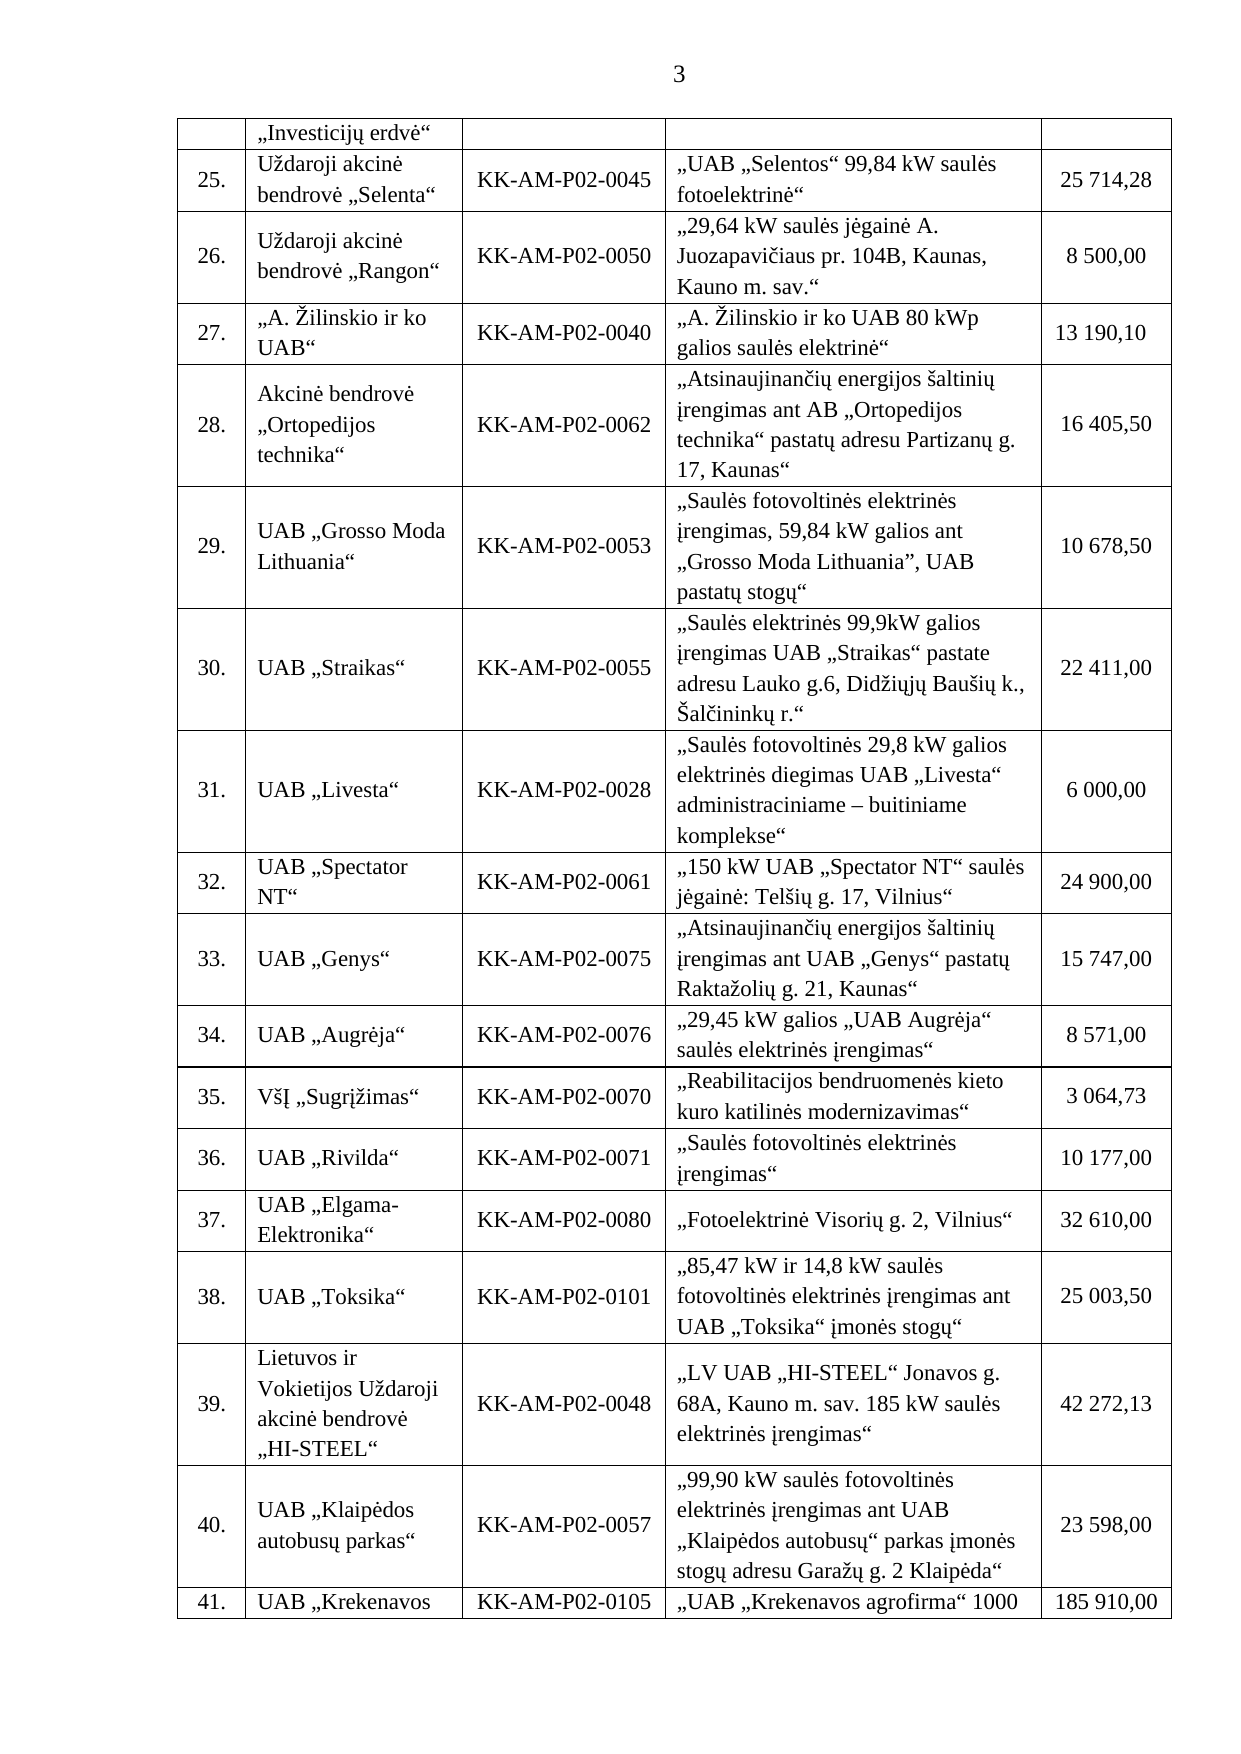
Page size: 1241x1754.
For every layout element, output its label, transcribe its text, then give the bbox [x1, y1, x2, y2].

table_cell UAB „Toksika“ [246, 1252, 462, 1343]
table_cell KK-AM-P02-0075 [463, 914, 665, 1005]
table_cell 3 064,73 [1042, 1068, 1171, 1128]
table_cell 35. [178, 1068, 245, 1128]
table_cell 16 405,50 [1042, 365, 1171, 486]
table_cell 8 571,00 [1042, 1006, 1171, 1066]
table_cell 32 610,00 [1042, 1191, 1171, 1251]
table_cell 36. [178, 1129, 245, 1190]
table_cell KK-AM-P02-0071 [463, 1129, 665, 1190]
table_cell UAB „Straikas“ [246, 609, 462, 730]
table_cell VšĮ „Sugrįžimas“ [246, 1068, 462, 1128]
table_cell KK-AM-P02-0062 [463, 365, 665, 486]
table_cell „Reabilitacijos bendruomenės kieto kuro katilinės modernizavimas“ [666, 1068, 1041, 1128]
table_cell 26. [178, 212, 245, 303]
table_cell Uždaroji akcinė bendrovė „Rangon“ [246, 212, 462, 303]
table_cell 10 678,50 [1042, 487, 1171, 608]
table_cell UAB „Klaipėdos autobusų parkas“ [246, 1466, 462, 1587]
table_cell UAB „Elgama-Elektronika“ [246, 1191, 462, 1251]
table_cell „UAB „Selentos“ 99,84 kW saulės fotoelektrinė“ [666, 150, 1041, 211]
table_cell „UAB „Krekenavos agrofirma“ 1000 [666, 1588, 1041, 1618]
table_cell 10 177,00 [1042, 1129, 1171, 1190]
table_cell „LV UAB „HI-STEEL“ Jonavos g. 68A, Kauno m. sav. 185 kW saulės elektrinės įrengimas“ [666, 1344, 1041, 1465]
table_cell KK-AM-P02-0101 [463, 1252, 665, 1343]
table_cell 42 272,13 [1042, 1344, 1171, 1465]
table_cell „Atsinaujinančių energijos šaltinių įrengimas ant AB „Ortopedijos technika“ pastatų adresu Partizanų g. 17, Kaunas“ [666, 365, 1041, 486]
table_cell UAB „Livesta“ [246, 731, 462, 852]
table_cell „A. Žilinskio ir ko UAB“ [246, 304, 462, 364]
table_cell „150 kW UAB „Spectator NT“ saulės jėgainė: Telšių g. 17, Vilnius“ [666, 853, 1041, 913]
table_cell UAB „Spectator NT“ [246, 853, 462, 913]
table_cell [178, 119, 245, 149]
table_cell 37. [178, 1191, 245, 1251]
table_cell UAB „Rivilda“ [246, 1129, 462, 1190]
table_cell 23 598,00 [1042, 1466, 1171, 1587]
table_cell Lietuvos ir Vokietijos Uždaroji akcinė bendrovė „HI-STEEL“ [246, 1344, 462, 1465]
table_cell 22 411,00 [1042, 609, 1171, 730]
table_cell 38. [178, 1252, 245, 1343]
table_cell „Saulės fotovoltinės 29,8 kW galios elektrinės diegimas UAB „Livesta“ administraciniame – buitiniame komplekse“ [666, 731, 1041, 852]
table_cell 24 900,00 [1042, 853, 1171, 913]
table_cell KK-AM-P02-0061 [463, 853, 665, 913]
table_cell „Saulės fotovoltinės elektrinės įrengimas“ [666, 1129, 1041, 1190]
table_cell UAB „Genys“ [246, 914, 462, 1005]
table_cell KK-AM-P02-0057 [463, 1466, 665, 1587]
table_cell 39. [178, 1344, 245, 1465]
table_cell 34. [178, 1006, 245, 1066]
table_cell KK-AM-P02-0045 [463, 150, 665, 211]
table_cell „85,47 kW ir 14,8 kW saulės fotovoltinės elektrinės įrengimas ant UAB „Toksika“ įmonės stogų“ [666, 1252, 1041, 1343]
table_cell UAB „Grosso Moda Lithuania“ [246, 487, 462, 608]
table_cell 25 003,50 [1042, 1252, 1171, 1343]
table_cell UAB „Krekenavos [246, 1588, 462, 1618]
table_cell 15 747,00 [1042, 914, 1171, 1005]
table_cell KK-AM-P02-0076 [463, 1006, 665, 1066]
table_cell [463, 119, 665, 149]
table_cell „Investicijų erdvė“ [246, 119, 462, 149]
table_cell [666, 119, 1041, 149]
table_cell 28. [178, 365, 245, 486]
table_cell „29,45 kW galios „UAB Augrėja“ saulės elektrinės įrengimas“ [666, 1006, 1041, 1066]
table_cell KK-AM-P02-0028 [463, 731, 665, 852]
table_cell 41. [178, 1588, 245, 1618]
table_cell 25 714,28 [1042, 150, 1171, 211]
table_cell 25. [178, 150, 245, 211]
table_cell KK-AM-P02-0055 [463, 609, 665, 730]
table_cell „29,64 kW saulės jėgainė A. Juozapavičiaus pr. 104B, Kaunas, Kauno m. sav.“ [666, 212, 1041, 303]
table_cell Uždaroji akcinė bendrovė „Selenta“ [246, 150, 462, 211]
table_cell KK-AM-P02-0050 [463, 212, 665, 303]
table_cell KK-AM-P02-0070 [463, 1068, 665, 1128]
table_cell 30. [178, 609, 245, 730]
table_cell Akcinė bendrovė „Ortopedijos technika“ [246, 365, 462, 486]
table_cell KK-AM-P02-0080 [463, 1191, 665, 1251]
table_cell 40. [178, 1466, 245, 1587]
table_cell 27. [178, 304, 245, 364]
table_cell „Saulės fotovoltinės elektrinės įrengimas, 59,84 kW galios ant „Grosso Moda Lithuania”, UAB pastatų stogų“ [666, 487, 1041, 608]
table_cell „Atsinaujinančių energijos šaltinių įrengimas ant UAB „Genys“ pastatų Raktažolių g. 21, Kaunas“ [666, 914, 1041, 1005]
table_cell 33. [178, 914, 245, 1005]
table_cell KK-AM-P02-0105 [463, 1588, 665, 1618]
table_cell 31. [178, 731, 245, 852]
table_cell „A. Žilinskio ir ko UAB 80 kWp galios saulės elektrinė“ [666, 304, 1041, 364]
table_cell „Fotoelektrinė Visorių g. 2, Vilnius“ [666, 1191, 1041, 1251]
table_cell KK-AM-P02-0040 [463, 304, 665, 364]
table_cell KK-AM-P02-0048 [463, 1344, 665, 1465]
table_cell 29. [178, 487, 245, 608]
table_cell 6 000,00 [1042, 731, 1171, 852]
table_cell 13 190,10 [1042, 304, 1171, 364]
table_cell „Saulės elektrinės 99,9kW galios įrengimas UAB „Straikas“ pastate adresu Lauko g.6, Didžiųjų Baušių k., Šalčininkų r.“ [666, 609, 1041, 730]
table_cell [1042, 119, 1171, 149]
table_cell 185 910,00 [1042, 1588, 1171, 1618]
table_cell 8 500,00 [1042, 212, 1171, 303]
table_cell KK-AM-P02-0053 [463, 487, 665, 608]
table_cell UAB „Augrėja“ [246, 1006, 462, 1066]
table_cell „99,90 kW saulės fotovoltinės elektrinės įrengimas ant UAB „Klaipėdos autobusų“ parkas įmonės stogų adresu Garažų g. 2 Klaipėda“ [666, 1466, 1041, 1587]
table_cell 32. [178, 853, 245, 913]
